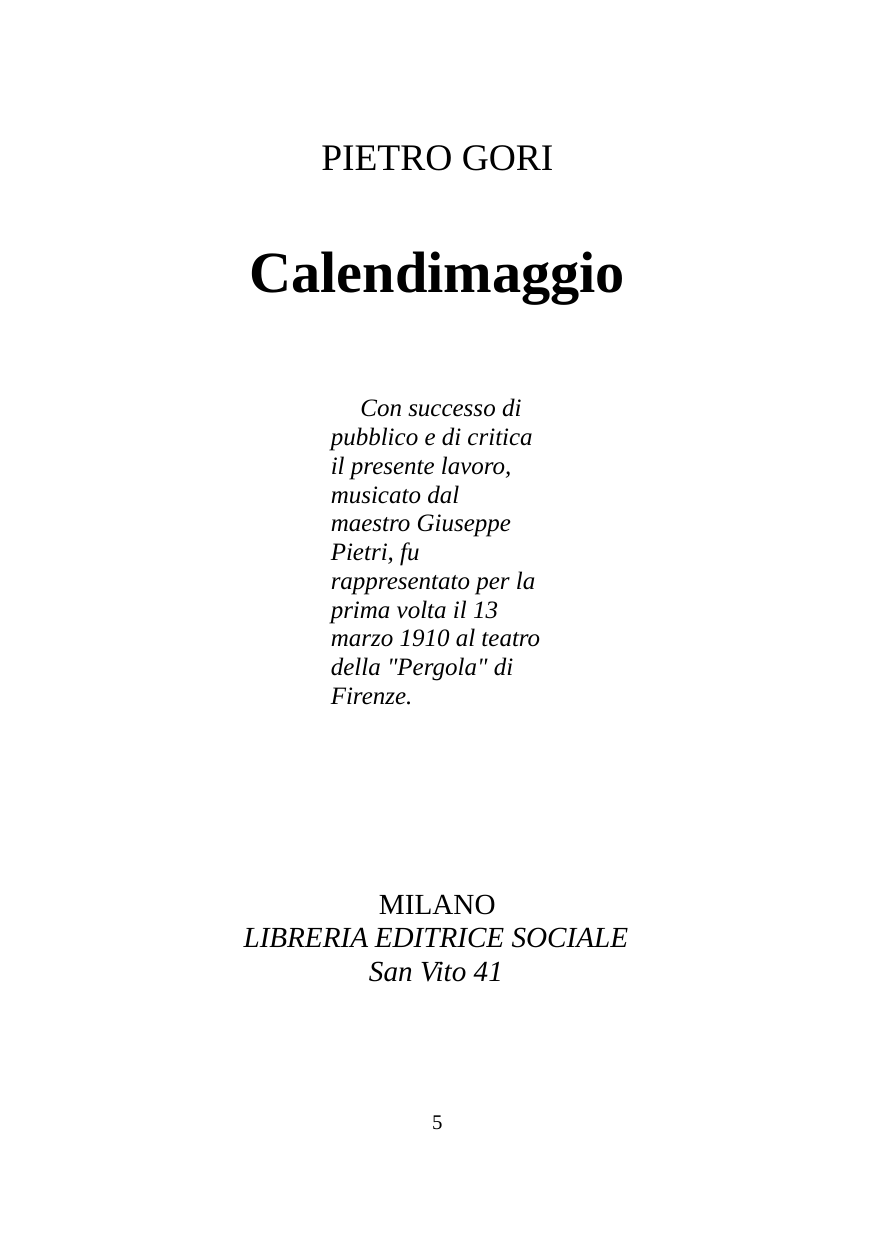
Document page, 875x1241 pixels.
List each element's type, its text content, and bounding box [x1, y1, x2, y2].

text MILANO LIBRERIA EDITRICE SOCIALE San Vito 41 [106, 887, 768, 988]
text PIETRO GORI [106, 136, 768, 179]
text Con successo di pubblico e di critica il presente lavoro, musicato dal maestro Giuseppe Pietri, fu rappresentato per la prima volta il 13 marzo 1910 al teatro della "Pergola" di Firenze. [331, 393, 543, 710]
text Calendimaggio [106, 238, 768, 305]
